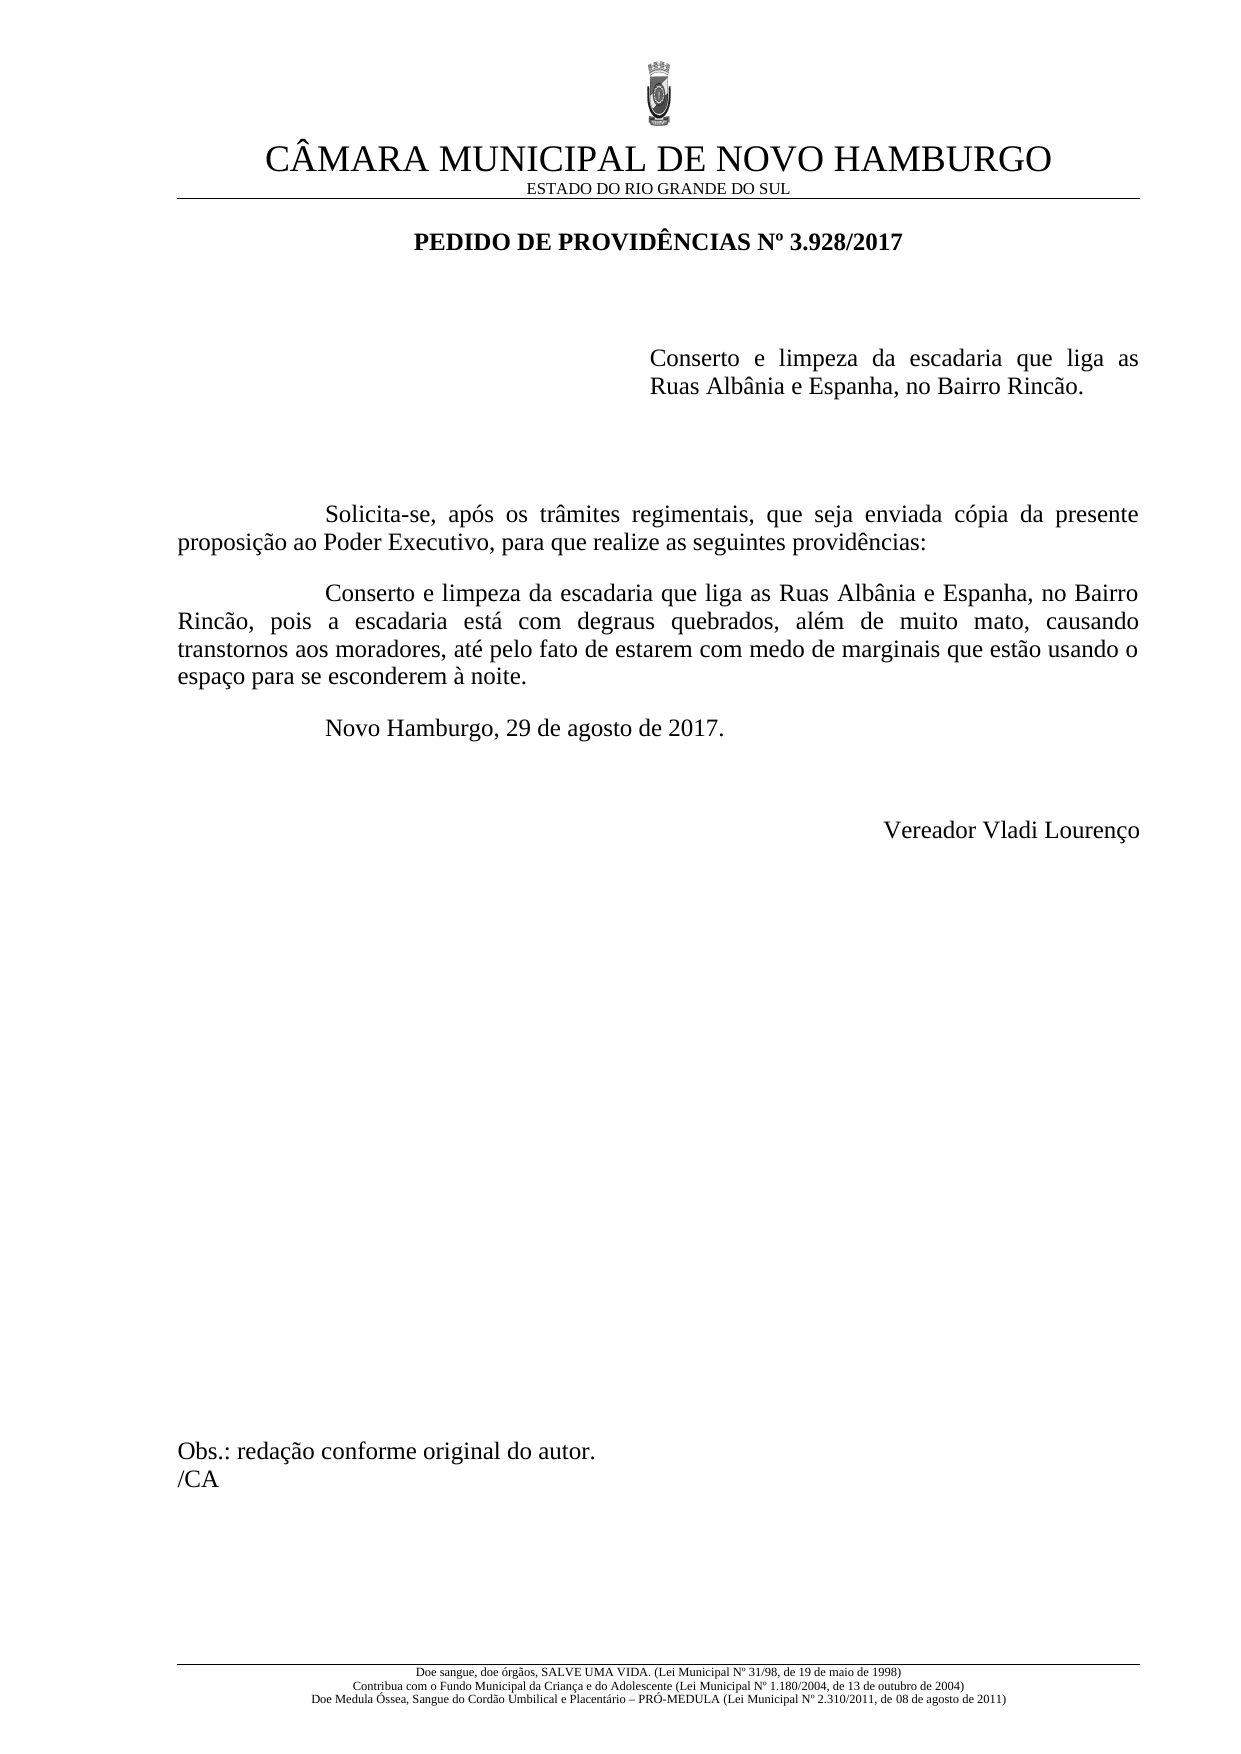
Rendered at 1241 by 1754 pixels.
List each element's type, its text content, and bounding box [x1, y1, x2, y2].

text Solicita-se, após os trâmites regimentais, que seja enviada cópia da presente proposição ao Poder Executivo, para que realize as seguintes providências: [177, 500, 1140, 556]
text Obs.: redação conforme original do autor. [177, 1437, 1140, 1465]
text Novo Hamburgo, 29 de agosto de 2017. [177, 714, 1140, 741]
text /CA [177, 1465, 1140, 1493]
text PEDIDO DE PROVIDÊNCIAS Nº 3.928/2017 [177, 228, 1140, 256]
text Conserto e limpeza da escadaria que liga as Ruas Albânia e Espanha, no Bairro Rincão, pois a escadaria está com degraus quebrados, além de muito mato, causando transtornos aos moradores, até pelo fato de estarem com medo de marginais que estão usando o espaço para se esconderem à noite. [177, 579, 1140, 690]
text Vereador Vladi Lourenço [177, 816, 1140, 844]
text Conserto e limpeza da escadaria que liga as Ruas Albânia e Espanha, no Bairro Rincão. [649, 344, 1140, 400]
